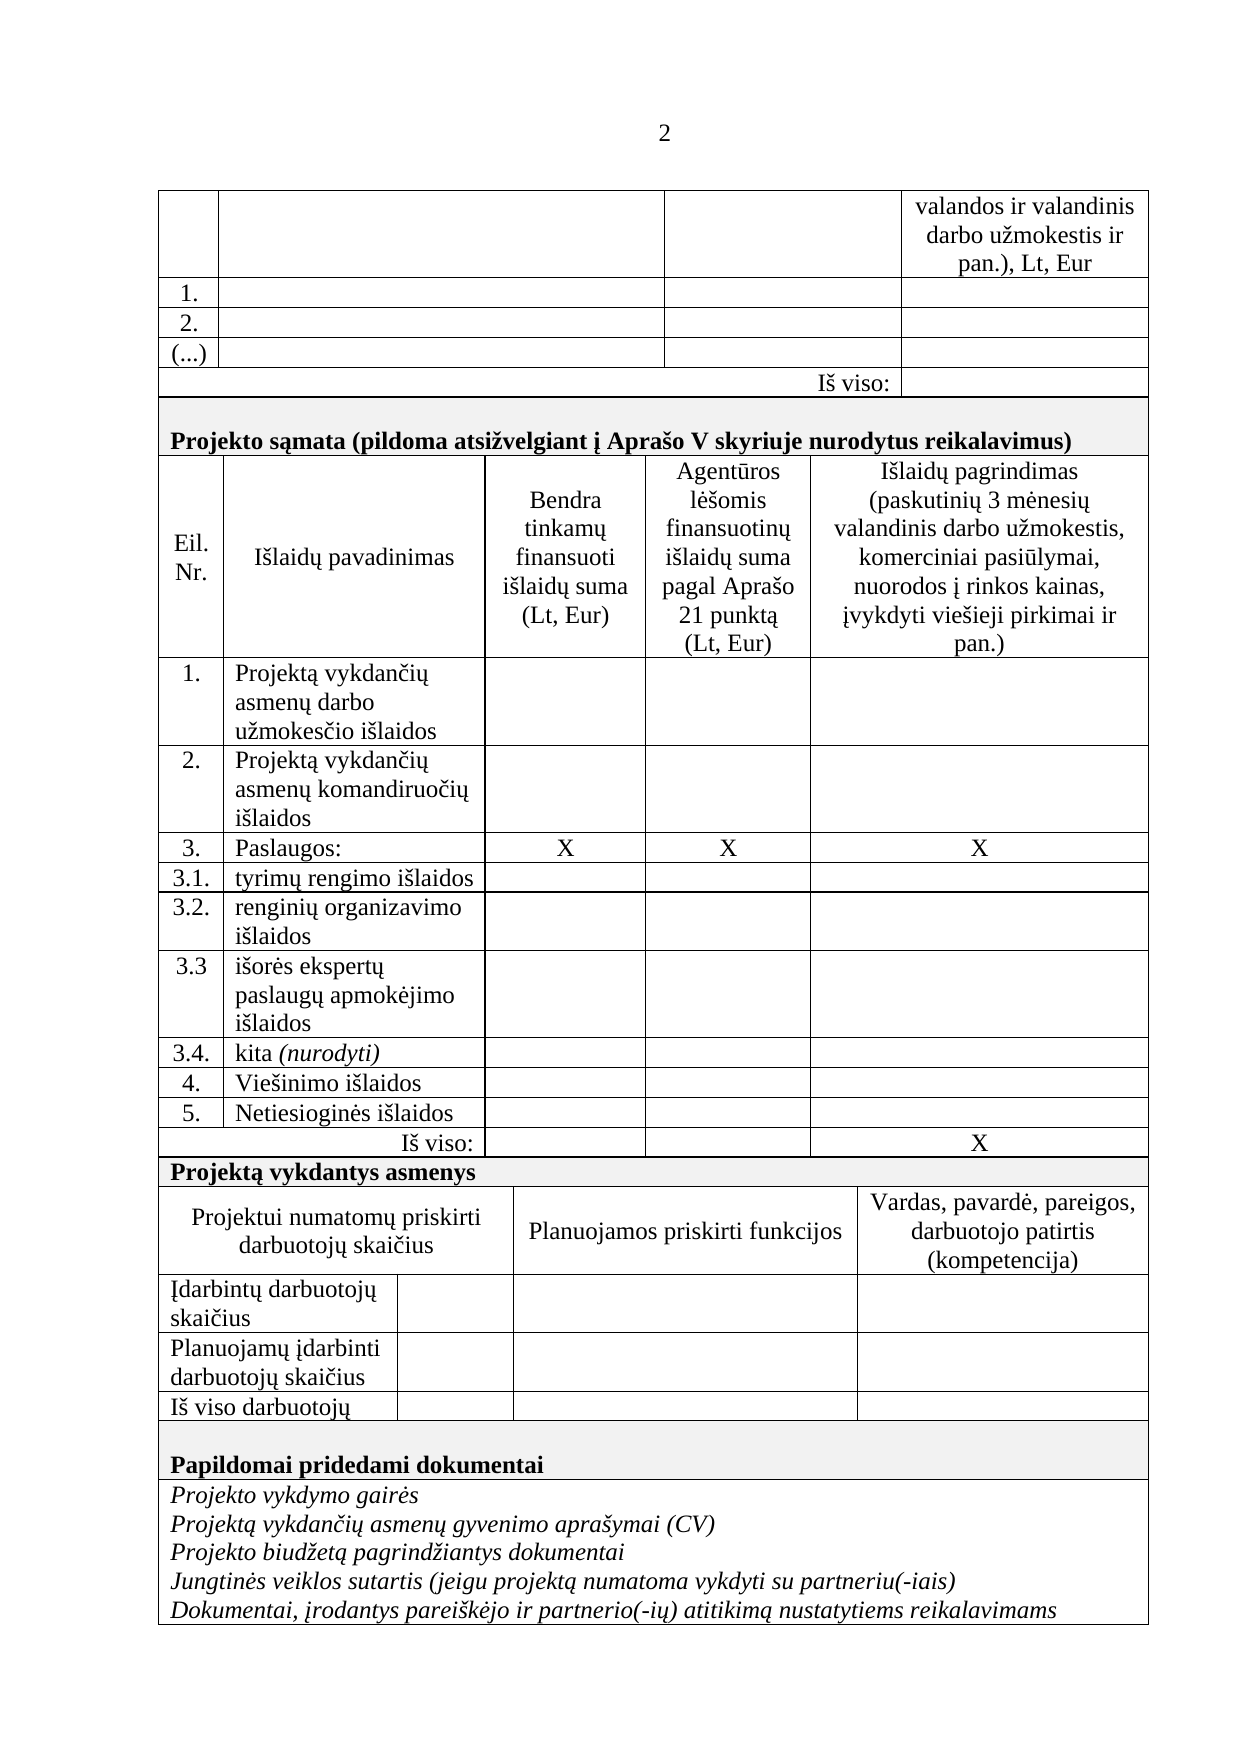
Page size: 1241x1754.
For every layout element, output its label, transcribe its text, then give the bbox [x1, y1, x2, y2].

table_cell [811, 658, 1148, 744]
table_cell Iš viso: [159, 368, 901, 396]
table_cell [646, 746, 810, 832]
table_cell Vardas, pavardė, pareigos, darbuotojo patirtis (kompetencija) [858, 1187, 1148, 1273]
table_cell 1. [159, 658, 223, 744]
table_cell [646, 1128, 810, 1156]
table_cell [486, 951, 645, 1037]
table_cell [219, 308, 664, 337]
table_cell 2. [159, 308, 218, 337]
table_cell tyrimų rengimo išlaidos [224, 863, 484, 891]
table_cell [219, 191, 664, 277]
table_cell [486, 1068, 645, 1097]
table_cell [811, 1038, 1148, 1067]
table_cell 2. [159, 746, 223, 832]
table_cell 3. [159, 833, 223, 862]
table_cell kita (nurodyti) [224, 1038, 484, 1067]
table_cell Netiesioginės išlaidos [224, 1098, 484, 1127]
table_cell Viešinimo išlaidos [224, 1068, 484, 1097]
table_cell išorės ekspertų paslaugų apmokėjimo išlaidos [224, 951, 484, 1037]
table_cell [902, 278, 1148, 307]
table_cell Projektui numatomų priskirti darbuotojų skaičius [159, 1187, 513, 1273]
table_cell Projektą vykdančių asmenų darbo užmokesčio išlaidos [224, 658, 484, 744]
table_cell [811, 893, 1148, 950]
table_cell 3.3 [159, 951, 223, 1037]
table_cell 3.4. [159, 1038, 223, 1067]
table_cell [486, 1038, 645, 1067]
table_cell X [811, 833, 1148, 862]
table_cell [665, 338, 901, 367]
table_cell Projekto vykdymo gairės Projektą vykdančių asmenų gyvenimo aprašymai (CV) Projekto biudžetą pagrindžiantys dokumentai Jungtinės veiklos sutartis (jeigu projektą numatoma vykdyti su partneriu(-iais) Dokumentai, įrodantys pareiškėjo ir partnerio(-ių) atitikimą nustatytiems reikalavimams [159, 1480, 1148, 1624]
table_cell [646, 1068, 810, 1097]
table_cell [486, 658, 645, 744]
table_cell Papildomai pridedami dokumentai [159, 1421, 1148, 1479]
table_cell [486, 746, 645, 832]
table_cell [811, 746, 1148, 832]
table_cell Paslaugos: [224, 833, 484, 862]
table_cell [902, 368, 1148, 396]
table_cell 5. [159, 1098, 223, 1127]
table_cell [646, 1098, 810, 1127]
table_cell [646, 1038, 810, 1067]
table_cell Iš viso: [159, 1128, 484, 1156]
table_cell Planuojamos priskirti funkcijos [514, 1187, 857, 1273]
table_cell [858, 1392, 1148, 1420]
table_cell [398, 1392, 513, 1420]
table_cell [811, 1068, 1148, 1097]
table_cell [514, 1275, 857, 1332]
table_cell 1. [159, 278, 218, 307]
table_cell Projektą vykdančių asmenų komandiruočių išlaidos [224, 746, 484, 832]
table_cell Įdarbintų darbuotojų skaičius [159, 1275, 397, 1332]
table_cell X [811, 1128, 1148, 1156]
table_cell Projekto sąmata (pildoma atsižvelgiant į Aprašo V skyriuje nurodytus reikalavimus) [159, 398, 1148, 455]
table_cell Išlaidų pavadinimas [224, 456, 484, 657]
table_cell Išlaidų pagrindimas (paskutinių 3 mėnesių valandinis darbo užmokestis, komerciniai pasiūlymai, nuorodos į rinkos kainas, įvykdyti viešieji pirkimai ir pan.) [811, 456, 1148, 657]
table_cell [858, 1333, 1148, 1391]
table_cell [902, 308, 1148, 337]
table_cell [219, 278, 664, 307]
table_cell X [486, 833, 645, 862]
table_cell [646, 951, 810, 1037]
table_cell [646, 893, 810, 950]
table_cell [811, 951, 1148, 1037]
table_cell [219, 338, 664, 367]
table_cell [811, 1098, 1148, 1127]
table_cell [398, 1275, 513, 1332]
table_cell [486, 1098, 645, 1127]
table_cell [646, 658, 810, 744]
table_cell 3.2. [159, 893, 223, 950]
table_cell Projektą vykdantys asmenys [159, 1158, 1148, 1186]
table_cell [486, 893, 645, 950]
table_cell Bendra tinkamų finansuoti išlaidų suma (Lt, Eur) [486, 456, 645, 657]
table_cell Eil. Nr. [159, 456, 223, 657]
table_cell [665, 278, 901, 307]
table_cell [514, 1333, 857, 1391]
table_cell [159, 191, 218, 277]
table_cell X [646, 833, 810, 862]
table_cell [514, 1392, 857, 1420]
table_cell valandos ir valandinis darbo užmokestis ir pan.), Lt, Eur [902, 191, 1148, 277]
table_cell [858, 1275, 1148, 1332]
table_cell renginių organizavimo išlaidos [224, 893, 484, 950]
table_cell (...) [159, 338, 218, 367]
table_cell Agentūros lėšomis finansuotinų išlaidų suma pagal Aprašo 21 punktą (Lt, Eur) [646, 456, 810, 657]
table_cell [811, 863, 1148, 891]
table_cell [486, 1128, 645, 1156]
table_cell [665, 191, 901, 277]
table_cell [646, 863, 810, 891]
table_cell Iš viso darbuotojų [159, 1392, 397, 1420]
table_cell Planuojamų įdarbinti darbuotojų skaičius [159, 1333, 397, 1391]
table_cell 3.1. [159, 863, 223, 891]
table_cell 4. [159, 1068, 223, 1097]
table_cell [902, 338, 1148, 367]
table_cell [665, 308, 901, 337]
table_cell [398, 1333, 513, 1391]
table_cell [486, 863, 645, 891]
